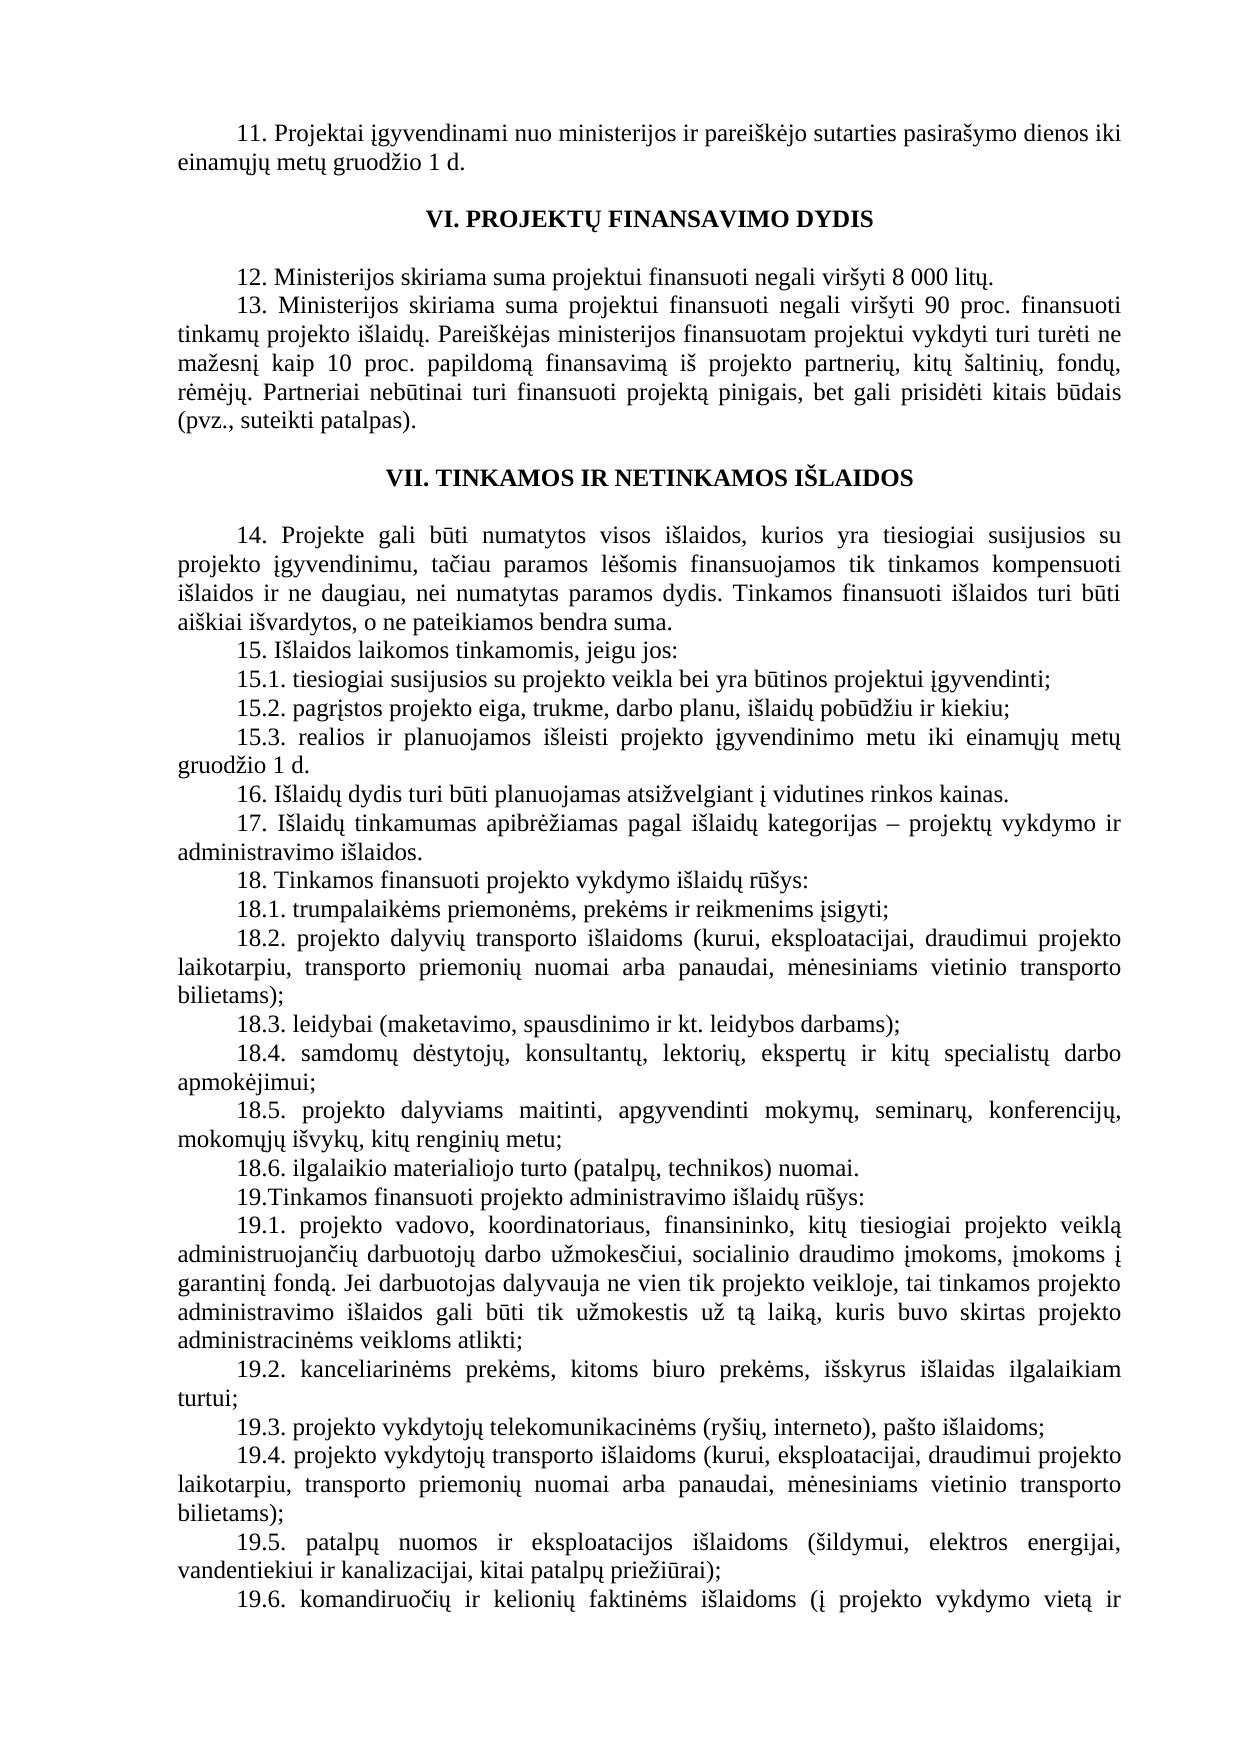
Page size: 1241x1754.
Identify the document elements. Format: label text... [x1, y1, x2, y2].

text 19.2. kanceliarinėms prekėms, kitoms biuro prekėms, išskyrus išlaidas ilgalaikiam turtui; [177, 1354, 1122, 1412]
text 19.6. komandiruočių ir kelionių faktinėms išlaidoms (į projekto vykdymo vietą ir [177, 1584, 1122, 1613]
text 14. Projekte gali būti numatytos visos išlaidos, kurios yra tiesiogiai susijusios su projekto įgyvendinimu, tačiau paramos lėšomis finansuojamos tik tinkamos kompensuoti išlaidos ir ne daugiau, nei numatytas paramos dydis. Tinkamos finansuoti išlaidos turi būti aiškiai išvardytos, o ne pateikiamos bendra suma. [177, 521, 1122, 636]
text 15.3. realios ir planuojamos išleisti projekto įgyvendinimo metu iki einamųjų metų gruodžio 1 d. [177, 722, 1122, 779]
text 19.5. patalpų nuomos ir eksploatacijos išlaidoms (šildymui, elektros energijai, vandentiekiui ir kanalizacijai, kitai patalpų priežiūrai); [177, 1527, 1122, 1584]
text 11. Projektai įgyvendinami nuo ministerijos ir pareiškėjo sutarties pasirašymo dienos iki einamųjų metų gruodžio 1 d. [177, 118, 1122, 176]
text 18.4. samdomų dėstytojų, konsultantų, lektorių, ekspertų ir kitų specialistų darbo apmokėjimui; [177, 1038, 1122, 1096]
text 18.6. ilgalaikio materialiojo turto (patalpų, technikos) nuomai. [177, 1153, 1122, 1182]
text 12. Ministerijos skiriama suma projektui finansuoti negali viršyti 8 000 litų. [177, 262, 1122, 291]
text 19.Tinkamos finansuoti projekto administravimo išlaidų rūšys: [177, 1182, 1122, 1211]
text 19.3. projekto vykdytojų telekomunikacinėms (ryšių, interneto), pašto išlaidoms; [177, 1412, 1122, 1441]
text 15.2. pagrįstos projekto eiga, trukme, darbo planu, išlaidų pobūdžiu ir kiekiu; [177, 693, 1122, 722]
text 18.3. leidybai (maketavimo, spausdinimo ir kt. leidybos darbams); [177, 1009, 1122, 1038]
text 18.5. projekto dalyviams maitinti, apgyvendinti mokymų, seminarų, konferencijų, mokomųjų išvykų, kitų renginių metu; [177, 1096, 1122, 1153]
text 19.1. projekto vadovo, koordinatoriaus, finansininko, kitų tiesiogiai projekto veiklą administruojančių darbuotojų darbo užmokesčiui, socialinio draudimo įmokoms, įmokoms į garantinį fondą. Jei darbuotojas dalyvauja ne vien tik projekto veikloje, tai tinkamos projekto administravimo išlaidos gali būti tik užmokestis už tą laiką, kuris buvo skirtas projekto administracinėms veikloms atlikti; [177, 1211, 1122, 1354]
text 19.4. projekto vykdytojų transporto išlaidoms (kurui, eksploatacijai, draudimui projekto laikotarpiu, transporto priemonių nuomai arba panaudai, mėnesiniams vietinio transporto bilietams); [177, 1441, 1122, 1527]
text 18. Tinkamos finansuoti projekto vykdymo išlaidų rūšys: [177, 866, 1122, 894]
text 16. Išlaidų dydis turi būti planuojamas atsižvelgiant į vidutines rinkos kainas. [177, 779, 1122, 808]
text 13. Ministerijos skiriama suma projektui finansuoti negali viršyti 90 proc. finansuoti tinkamų projekto išlaidų. Pareiškėjas ministerijos finansuotam projektui vykdyti turi turėti ne mažesnį kaip 10 proc. papildomą finansavimą iš projekto partnerių, kitų šaltinių, fondų, rėmėjų. Partneriai nebūtinai turi finansuoti projektą pinigais, bet gali prisidėti kitais būdais (pvz., suteikti patalpas). [177, 291, 1122, 434]
text VI. PROJEKTŲ FINANSAVIMO DYDIS [177, 204, 1122, 233]
text 15.1. tiesiogiai susijusios su projekto veikla bei yra būtinos projektui įgyvendinti; [177, 664, 1122, 693]
text 18.1. trumpalaikėms priemonėms, prekėms ir reikmenims įsigyti; [177, 894, 1122, 923]
text 17. Išlaidų tinkamumas apibrėžiamas pagal išlaidų kategorijas – projektų vykdymo ir administravimo išlaidos. [177, 808, 1122, 866]
text VII. TINKAMOS IR NETINKAMOS IŠLAIDOS [177, 463, 1122, 492]
text 15. Išlaidos laikomos tinkamomis, jeigu jos: [177, 636, 1122, 664]
text 18.2. projekto dalyvių transporto išlaidoms (kurui, eksploatacijai, draudimui projekto laikotarpiu, transporto priemonių nuomai arba panaudai, mėnesiniams vietinio transporto bilietams); [177, 923, 1122, 1009]
